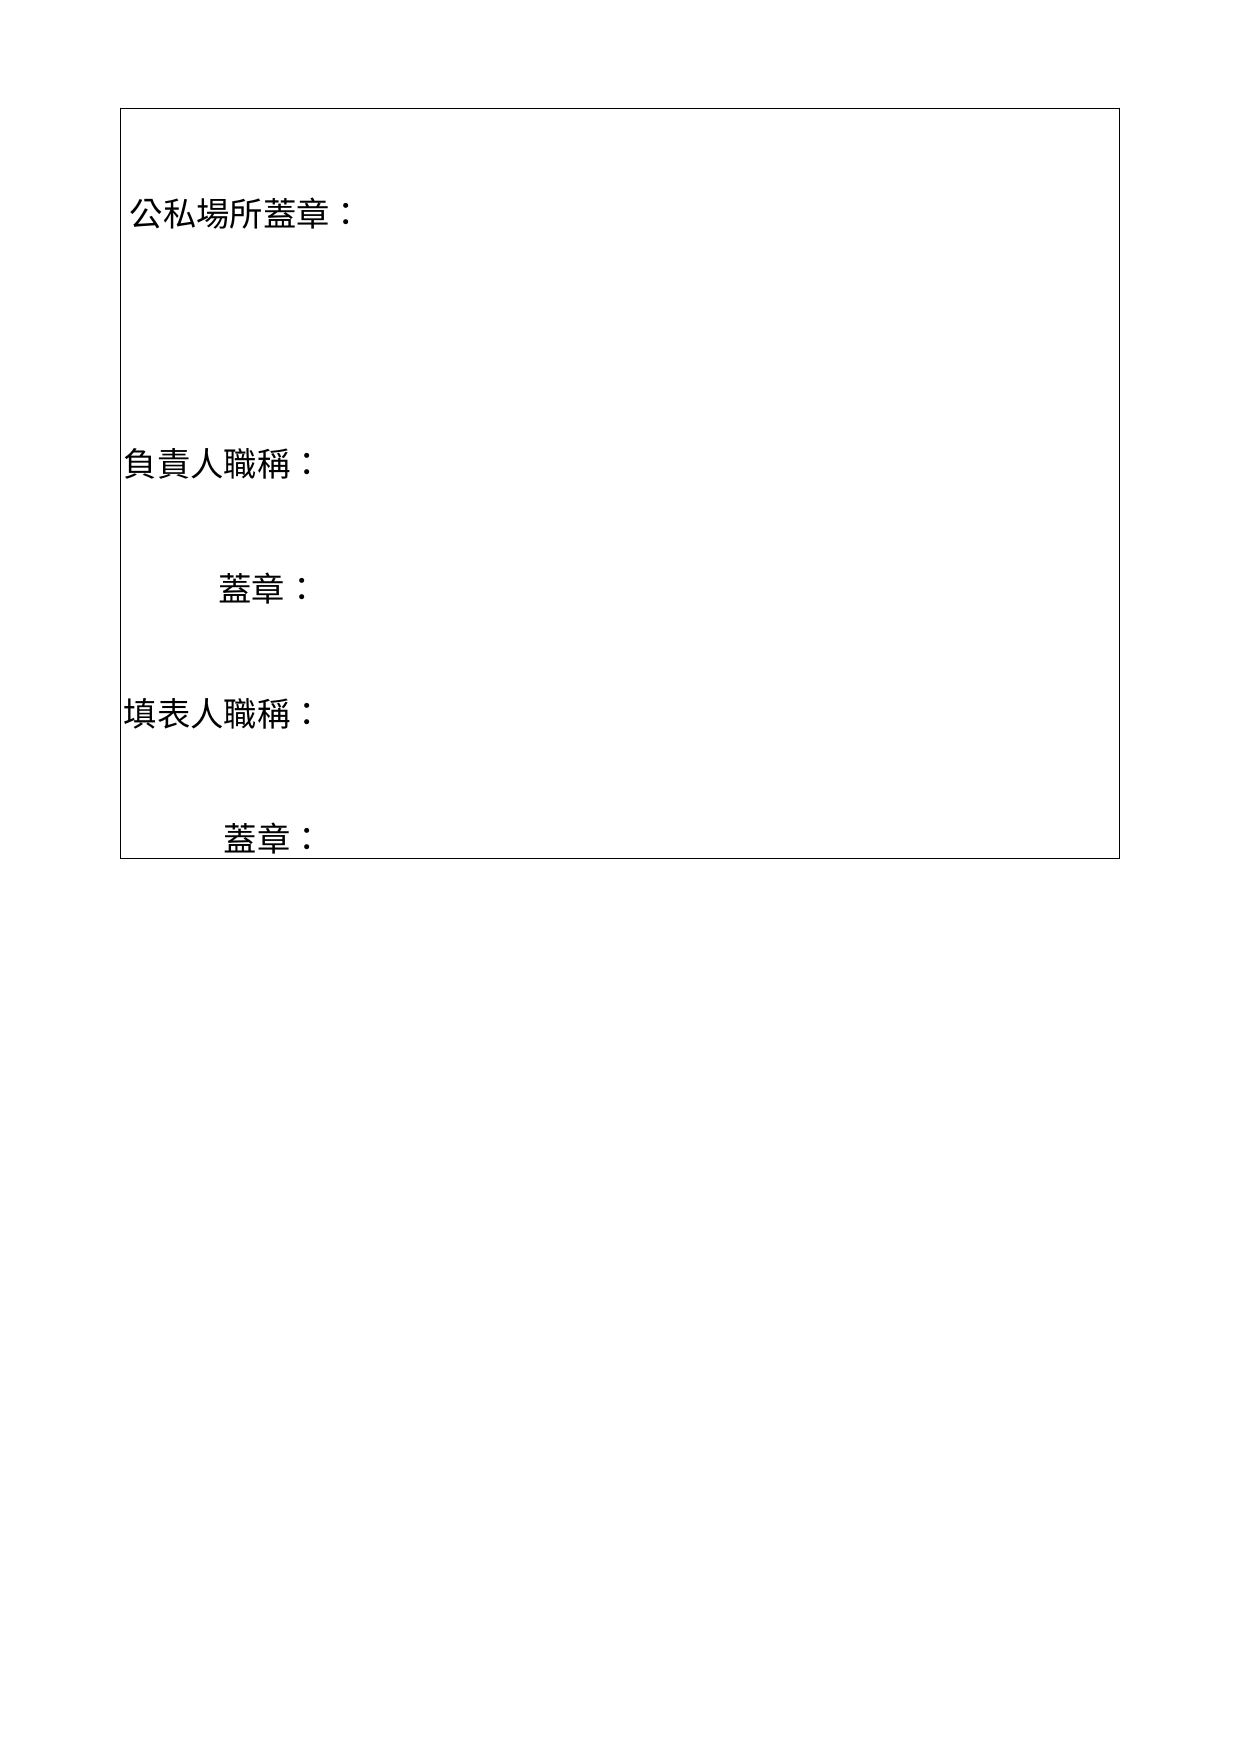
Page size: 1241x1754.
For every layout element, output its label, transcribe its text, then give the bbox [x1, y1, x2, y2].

table_cell 公私場所蓋章： 負責人職稱： 蓋章： 填表人職稱： 蓋章： [121, 109, 1119, 858]
